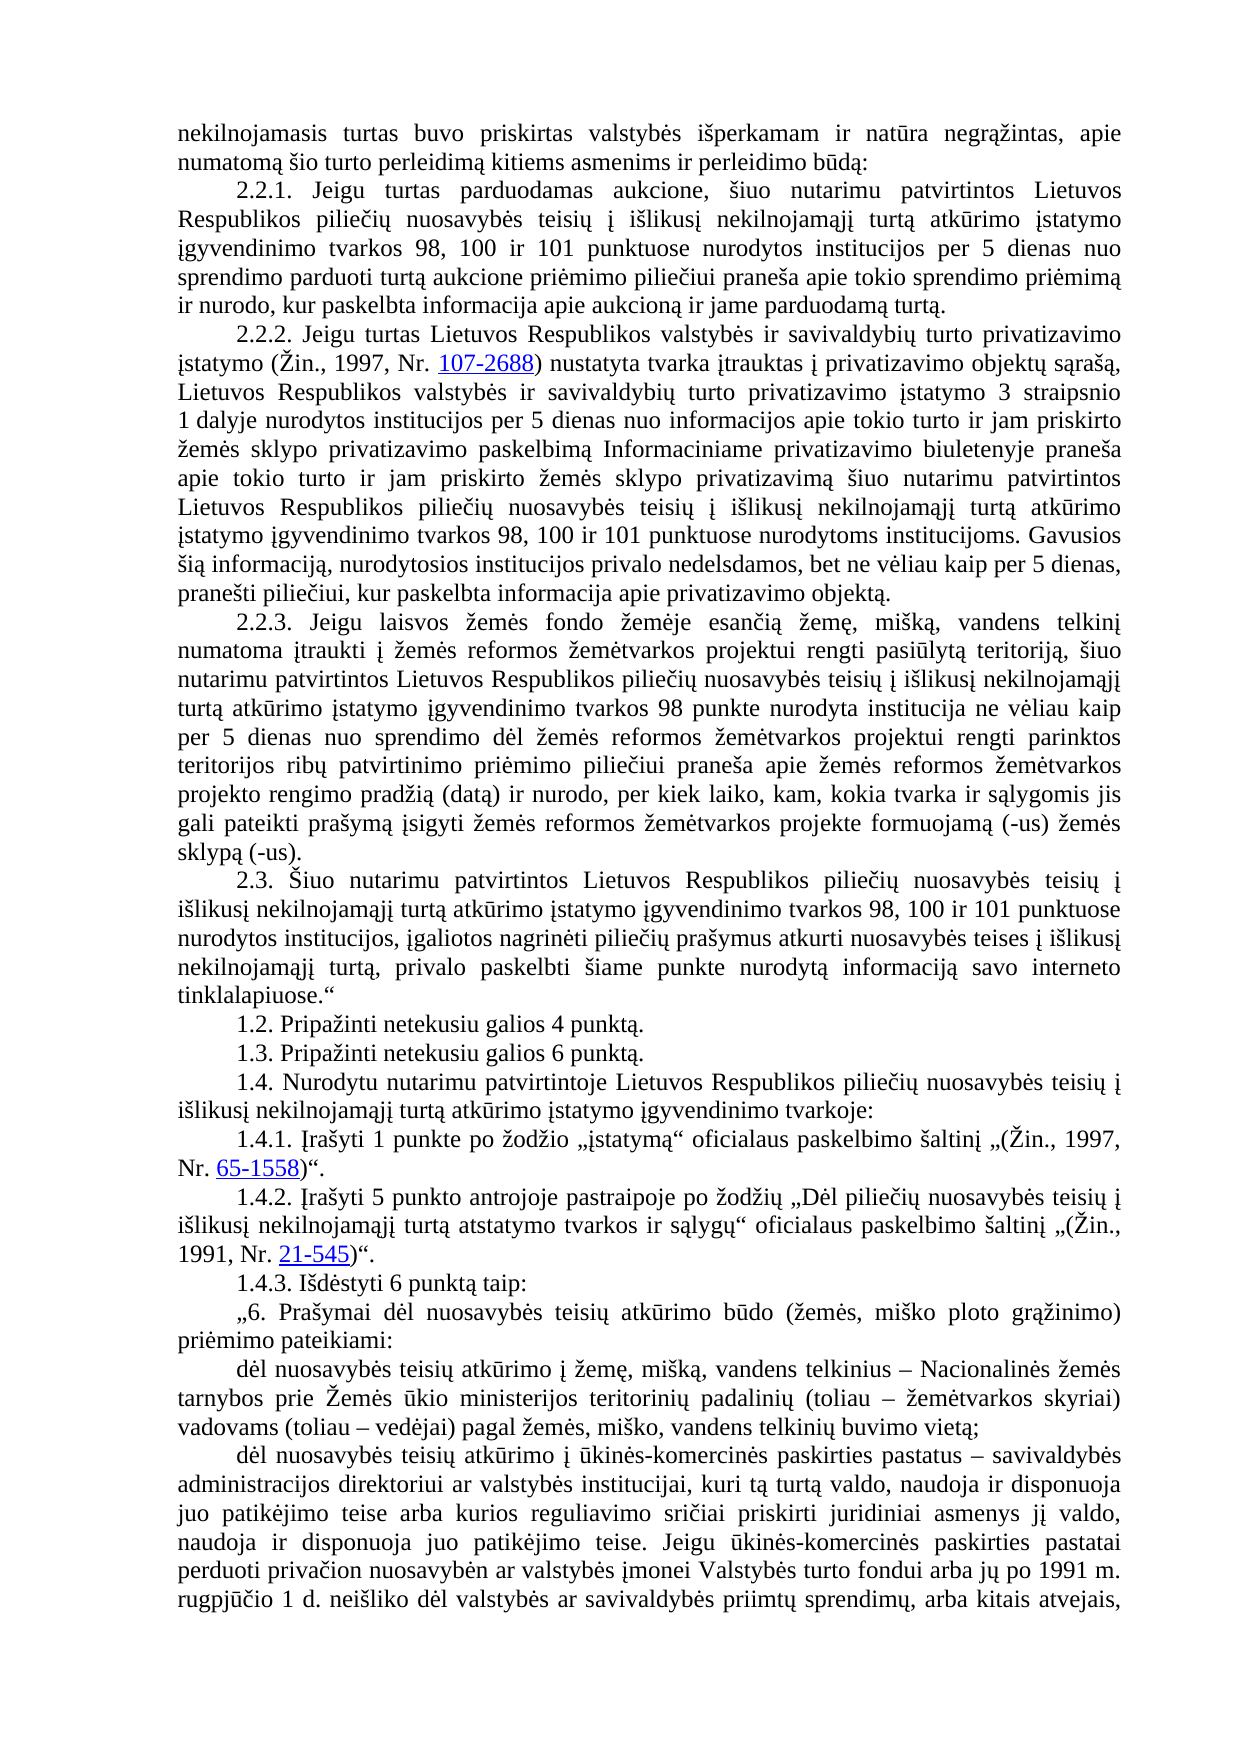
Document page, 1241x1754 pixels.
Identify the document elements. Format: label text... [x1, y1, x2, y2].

text 2.2.1. Jeigu turtas parduodamas aukcione, šiuo nutarimu patvirtintos Lietuvos Respublikos piliečių nuosavybės teisių į išlikusį nekilnojamąjį turtą atkūrimo įstatymo įgyvendinimo tvarkos 98, 100 ir 101 punktuose nurodytos institucijos per 5 dienas nuo sprendimo parduoti turtą aukcione priėmimo piliečiui praneša apie tokio sprendimo priėmimą ir nurodo, kur paskelbta informacija apie aukcioną ir jame parduodamą turtą. [177, 176, 1122, 319]
text 2.2.2. Jeigu turtas Lietuvos Respublikos valstybės ir savivaldybių turto privatizavimo įstatymo (Žin., 1997, Nr. 107-2688) nustatyta tvarka įtrauktas į privatizavimo objektų sąrašą, Lietuvos Respublikos valstybės ir savivaldybių turto privatizavimo įstatymo 3 straipsnio 1 dalyje nurodytos institucijos per 5 dienas nuo informacijos apie tokio turto ir jam priskirto žemės sklypo privatizavimo paskelbimą Informaciniame privatizavimo biuletenyje praneša apie tokio turto ir jam priskirto žemės sklypo privatizavimą šiuo nutarimu patvirtintos Lietuvos Respublikos piliečių nuosavybės teisių į išlikusį nekilnojamąjį turtą atkūrimo įstatymo įgyvendinimo tvarkos 98, 100 ir 101 punktuose nurodytoms institucijoms. Gavusios šią informaciją, nurodytosios institucijos privalo nedelsdamos, bet ne vėliau kaip per 5 dienas, pranešti piliečiui, kur paskelbta informacija apie privatizavimo objektą. [177, 319, 1122, 607]
text 1.2. Pripažinti netekusiu galios 4 punktą. [177, 1009, 1122, 1038]
text „6. Prašymai dėl nuosavybės teisių atkūrimo būdo (žemės, miško ploto grąžinimo) priėmimo pateikiami: [177, 1297, 1122, 1354]
text 1.3. Pripažinti netekusiu galios 6 punktą. [177, 1038, 1122, 1067]
text nekilnojamasis turtas buvo priskirtas valstybės išperkamam ir natūra negrąžintas, apie numatomą šio turto perleidimą kitiems asmenims ir perleidimo būdą: [177, 118, 1122, 176]
text 2.3. Šiuo nutarimu patvirtintos Lietuvos Respublikos piliečių nuosavybės teisių į išlikusį nekilnojamąjį turtą atkūrimo įstatymo įgyvendinimo tvarkos 98, 100 ir 101 punktuose nurodytos institucijos, įgaliotos nagrinėti piliečių prašymus atkurti nuosavybės teises į išlikusį nekilnojamąjį turtą, privalo paskelbti šiame punkte nurodytą informaciją savo interneto tinklalapiuose.“ [177, 866, 1122, 1009]
text dėl nuosavybės teisių atkūrimo į ūkinės-komercinės paskirties pastatus – savivaldybės administracijos direktoriui ar valstybės institucijai, kuri tą turtą valdo, naudoja ir disponuoja juo patikėjimo teise arba kurios reguliavimo sričiai priskirti juridiniai asmenys jį valdo, naudoja ir disponuoja juo patikėjimo teise. Jeigu ūkinės-komercinės paskirties pastatai perduoti privačion nuosavybėn ar valstybės įmonei Valstybės turto fondui arba jų po 1991 m. rugpjūčio 1 d. neišliko dėl valstybės ar savivaldybės priimtų sprendimų, arba kitais atvejais, [177, 1441, 1122, 1613]
text 2.2.3. Jeigu laisvos žemės fondo žemėje esančią žemę, mišką, vandens telkinį numatoma įtraukti į žemės reformos žemėtvarkos projektui rengti pasiūlytą teritoriją, šiuo nutarimu patvirtintos Lietuvos Respublikos piliečių nuosavybės teisių į išlikusį nekilnojamąjį turtą atkūrimo įstatymo įgyvendinimo tvarkos 98 punkte nurodyta institucija ne vėliau kaip per 5 dienas nuo sprendimo dėl žemės reformos žemėtvarkos projektui rengti parinktos teritorijos ribų patvirtinimo priėmimo piliečiui praneša apie žemės reformos žemėtvarkos projekto rengimo pradžią (datą) ir nurodo, per kiek laiko, kam, kokia tvarka ir sąlygomis jis gali pateikti prašymą įsigyti žemės reformos žemėtvarkos projekte formuojamą (-us) žemės sklypą (-us). [177, 607, 1122, 866]
text dėl nuosavybės teisių atkūrimo į žemę, mišką, vandens telkinius – Nacionalinės žemės tarnybos prie Žemės ūkio ministerijos teritorinių padalinių (toliau – žemėtvarkos skyriai) vadovams (toliau – vedėjai) pagal žemės, miško, vandens telkinių buvimo vietą; [177, 1354, 1122, 1441]
text 1.4. Nurodytu nutarimu patvirtintoje Lietuvos Respublikos piliečių nuosavybės teisių į išlikusį nekilnojamąjį turtą atkūrimo įstatymo įgyvendinimo tvarkoje: [177, 1067, 1122, 1124]
text 1.4.3. Išdėstyti 6 punktą taip: [177, 1268, 1122, 1297]
text 1.4.2. Įrašyti 5 punkto antrojoje pastraipoje po žodžių „Dėl piliečių nuosavybės teisių į išlikusį nekilnojamąjį turtą atstatymo tvarkos ir sąlygų“ oficialaus paskelbimo šaltinį „(Žin., 1991, Nr. 21-545)“. [177, 1182, 1122, 1268]
text 1.4.1. Įrašyti 1 punkte po žodžio „įstatymą“ oficialaus paskelbimo šaltinį „(Žin., 1997, Nr. 65-1558)“. [177, 1124, 1122, 1182]
